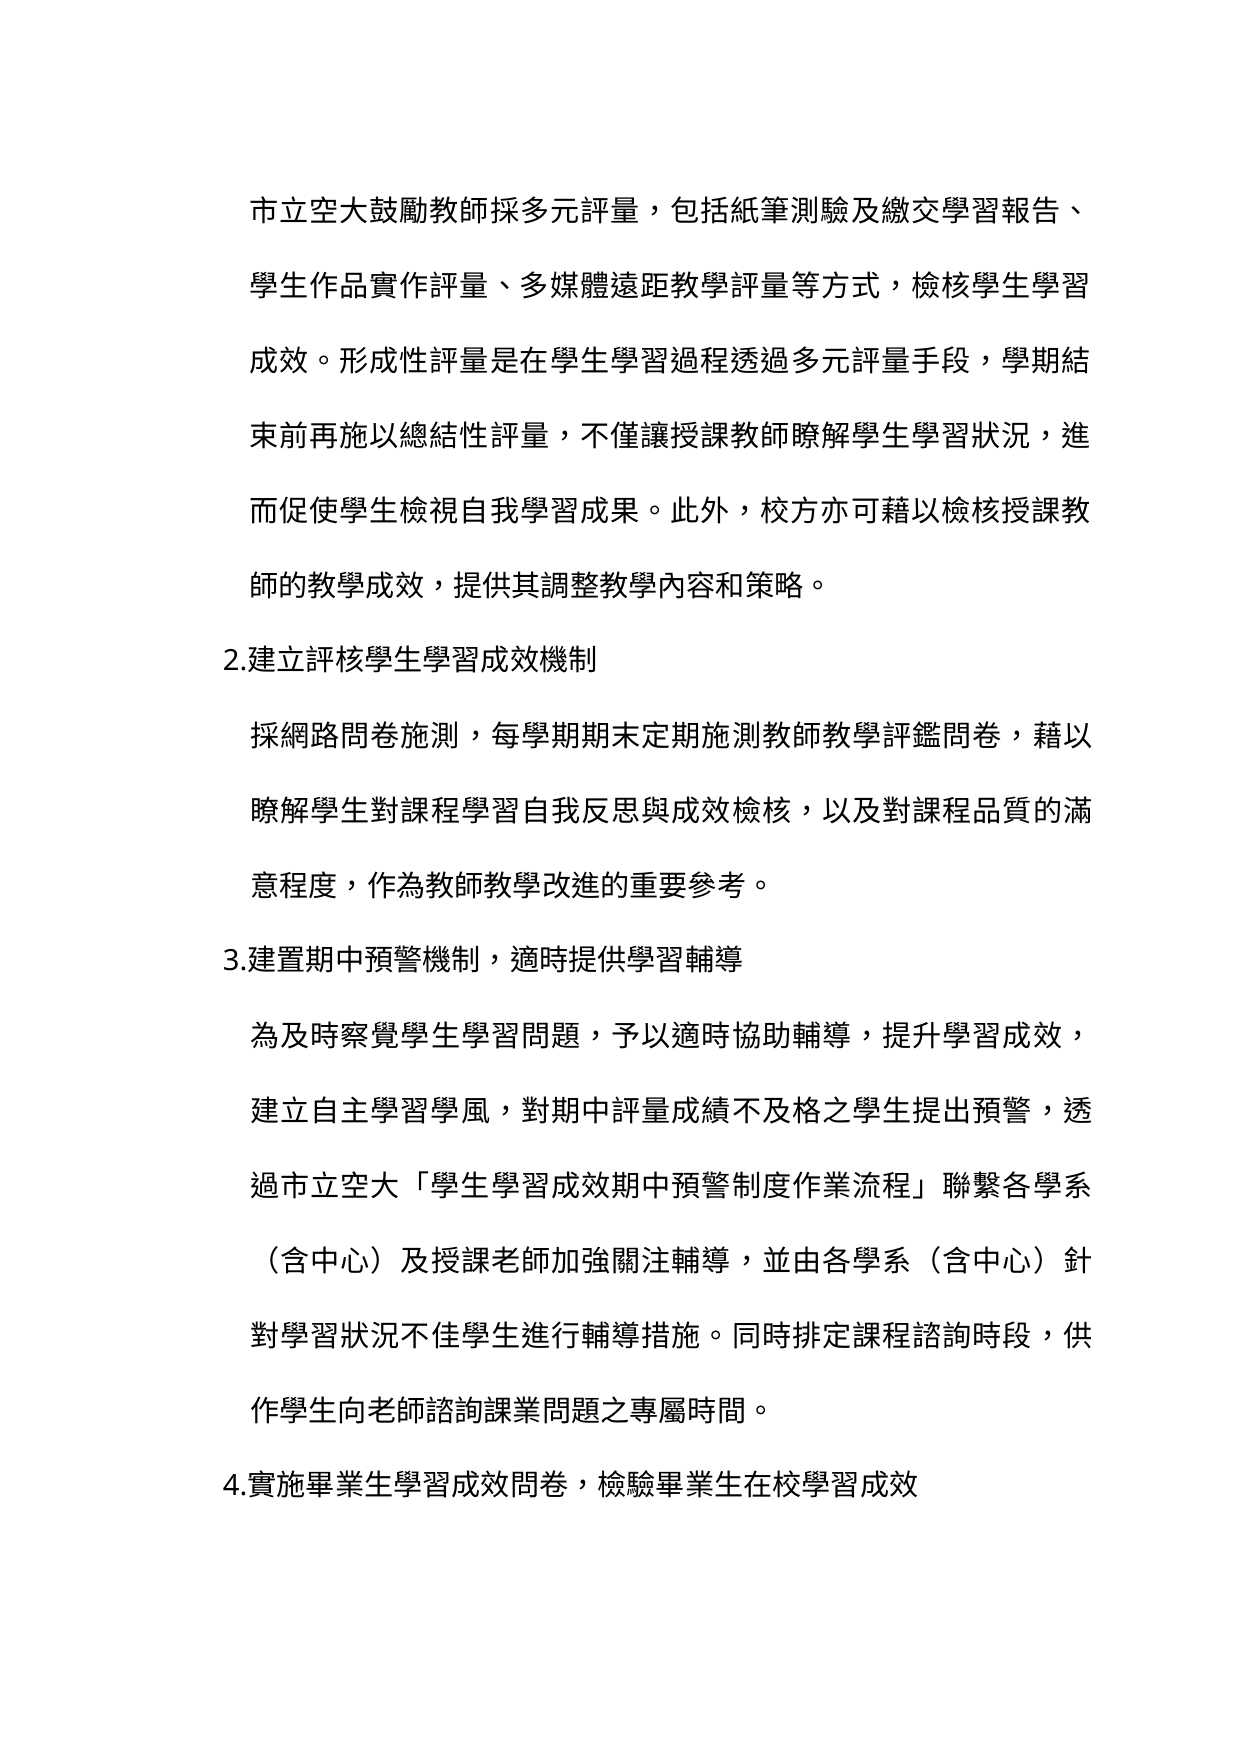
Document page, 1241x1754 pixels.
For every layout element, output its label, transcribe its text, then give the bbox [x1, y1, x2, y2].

text 4.實施畢業生學習成效問卷，檢驗畢業生在校學習成效 [223, 1439, 1092, 1514]
text 2.建立評核學生學習成效機制 [223, 614, 1092, 689]
text 為及時察覺學生學習問題，予以適時協助輔導，提升學習成效，建立自主學習學風，對期中評量成績不及格之學生提出預警，透過市立空大「學生學習成效期中預警制度作業流程」聯繫各學系（含中心）及授課老師加強關注輔導，並由各學系（含中心）針對學習狀況不佳學生進行輔導措施。同時排定課程諮詢時段，供作學生向老師諮詢課業問題之專屬時間。 [250, 989, 1092, 1439]
text 3.建置期中預警機制，適時提供學習輔導 [223, 914, 1092, 989]
text 採網路問卷施測，每學期期末定期施測教師教學評鑑問卷，藉以瞭解學生對課程學習自我反思與成效檢核，以及對課程品質的滿意程度，作為教師教學改進的重要參考。 [250, 689, 1092, 914]
text 市立空大鼓勵教師採多元評量，包括紙筆測驗及繳交學習報告、學生作品實作評量、多媒體遠距教學評量等方式，檢核學生學習成效。形成性評量是在學生學習過程透過多元評量手段，學期結束前再施以總結性評量，不僅讓授課教師瞭解學生學習狀況，進而促使學生檢視自我學習成果。此外，校方亦可藉以檢核授課教師的教學成效，提供其調整教學內容和策略。 [249, 164, 1092, 614]
